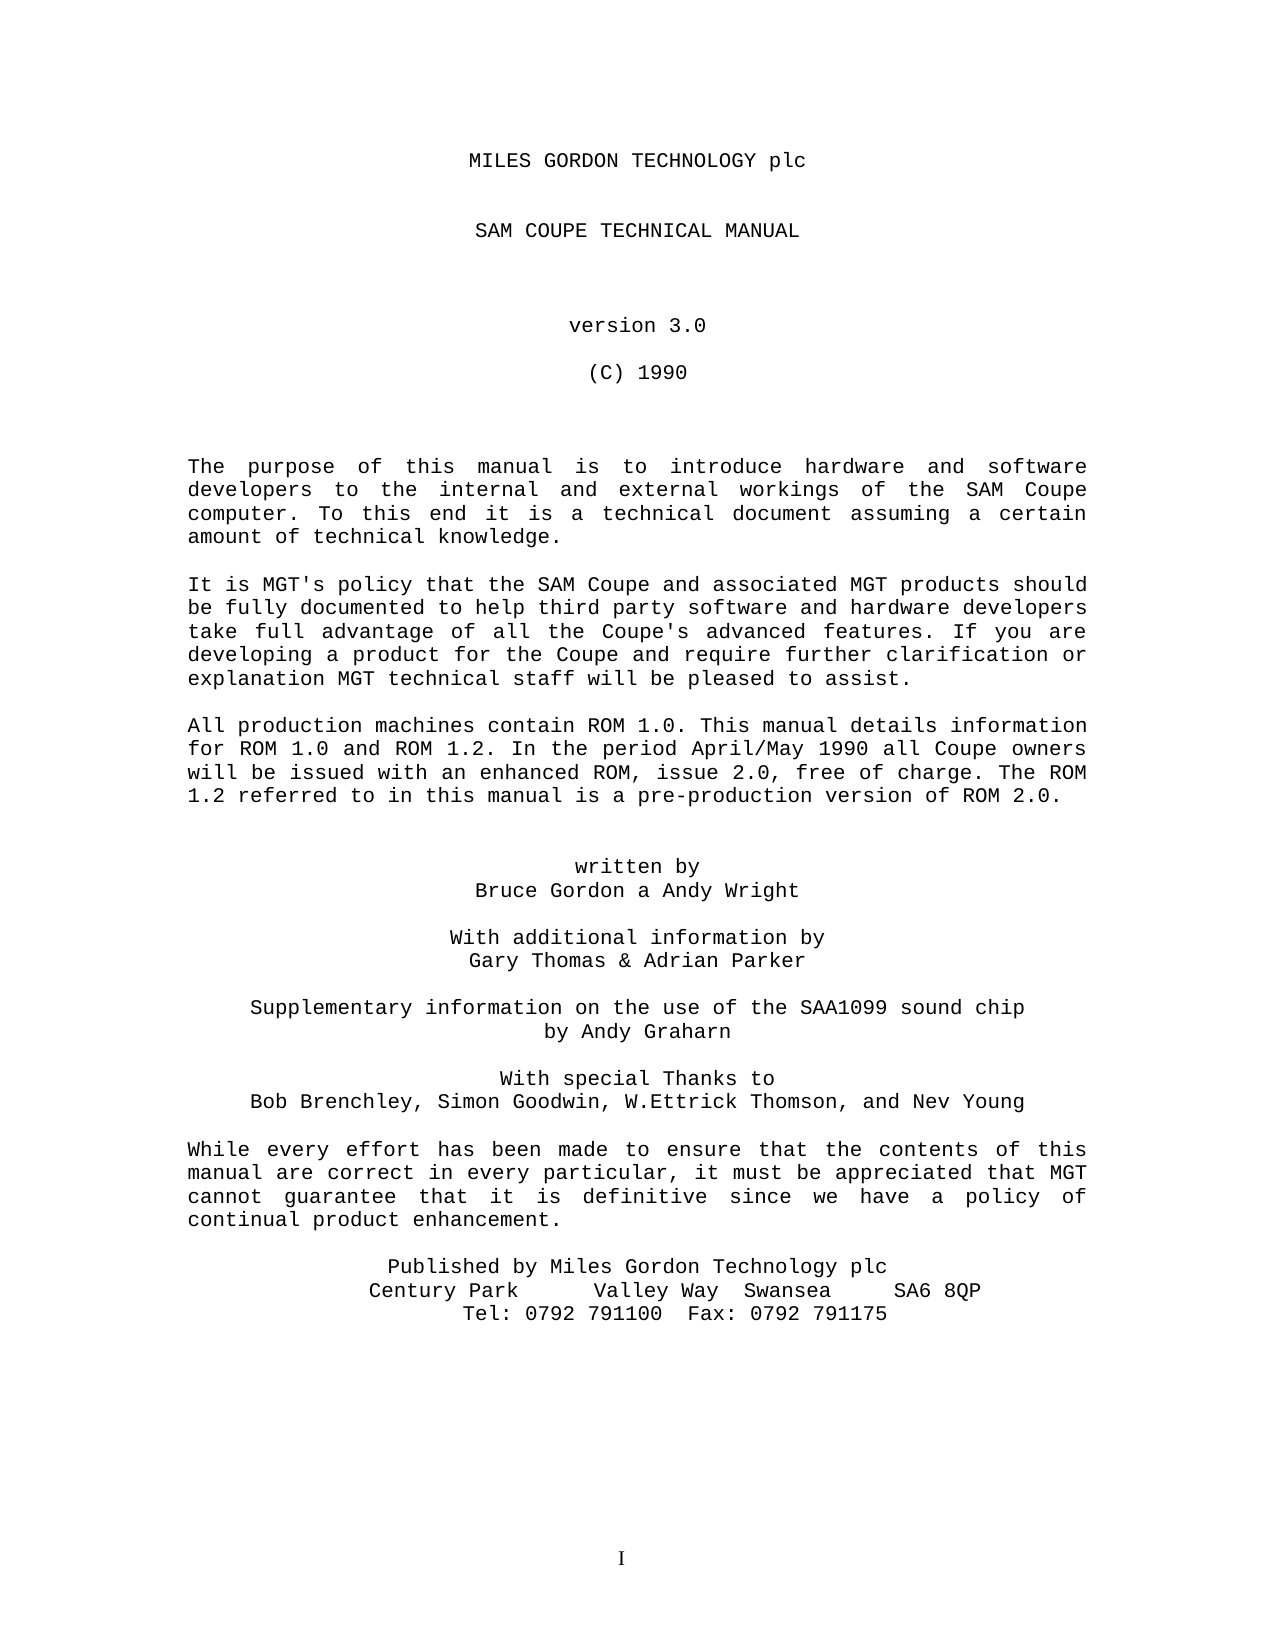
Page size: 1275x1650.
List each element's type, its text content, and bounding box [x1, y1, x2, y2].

text Century Park Valley Way Swansea SA6 8QP [187, 1280, 1087, 1303]
text Bob Brenchley, Simon Goodwin, W.Ettrick Thomson, and Nev Young [187, 1092, 1087, 1115]
text All production machines contain ROM 1.0. This manual details information for ROM 1.0 and ROM 1.2. In the period April/May 1990 all Coupe owners will be issued with an enhanced ROM, issue 2.0, free of charge. The ROM 1.2 referred to in this manual is a pre­-production version of ROM 2.0. [187, 715, 1087, 809]
text Gary Thomas & Adrian Parker [187, 950, 1087, 974]
text SAM COUPE TECHNICAL MANUAL [187, 221, 1087, 244]
text Bruce Gordon a Andy Wright [187, 880, 1087, 903]
text Supplementary information on the use of the SAA1099 sound chip [187, 997, 1087, 1021]
text version 3.0 [187, 315, 1087, 338]
text Published by Miles Gordon Technology plc [187, 1256, 1087, 1280]
text With special Thanks to [187, 1068, 1087, 1092]
text written by [187, 856, 1087, 880]
text by Andy Graharn [187, 1021, 1087, 1044]
text MILES GORDON TECHNOLOGY plc [187, 150, 1087, 173]
text It is MGT's policy that the SAM Coupe and associated MGT products should be fully documented to help third party software and hardware developers take full advantage of all the Coupe's advanced features. If you are developing a product for the Coupe and require further clarification or explanation MGT technical staff will be pleased to assist. [187, 574, 1087, 691]
text While every effort has been made to ensure that the contents of this manual are correct in every particular, it must be appreciated that MGT cannot guarantee that it is definitive since we have a policy of continual product enhancement. [187, 1139, 1087, 1233]
text Tel: 0792 791100 Fax: 0792 791175 [187, 1303, 1087, 1327]
text The purpose of this manual is to introduce hardware and software developers to the internal and external workings of the SAM Coupe computer. To this end it is a technical document assuming a certain amount of technical knowledge. [187, 456, 1087, 550]
text (C) 1990 [187, 362, 1087, 385]
text With additional information by [187, 927, 1087, 950]
